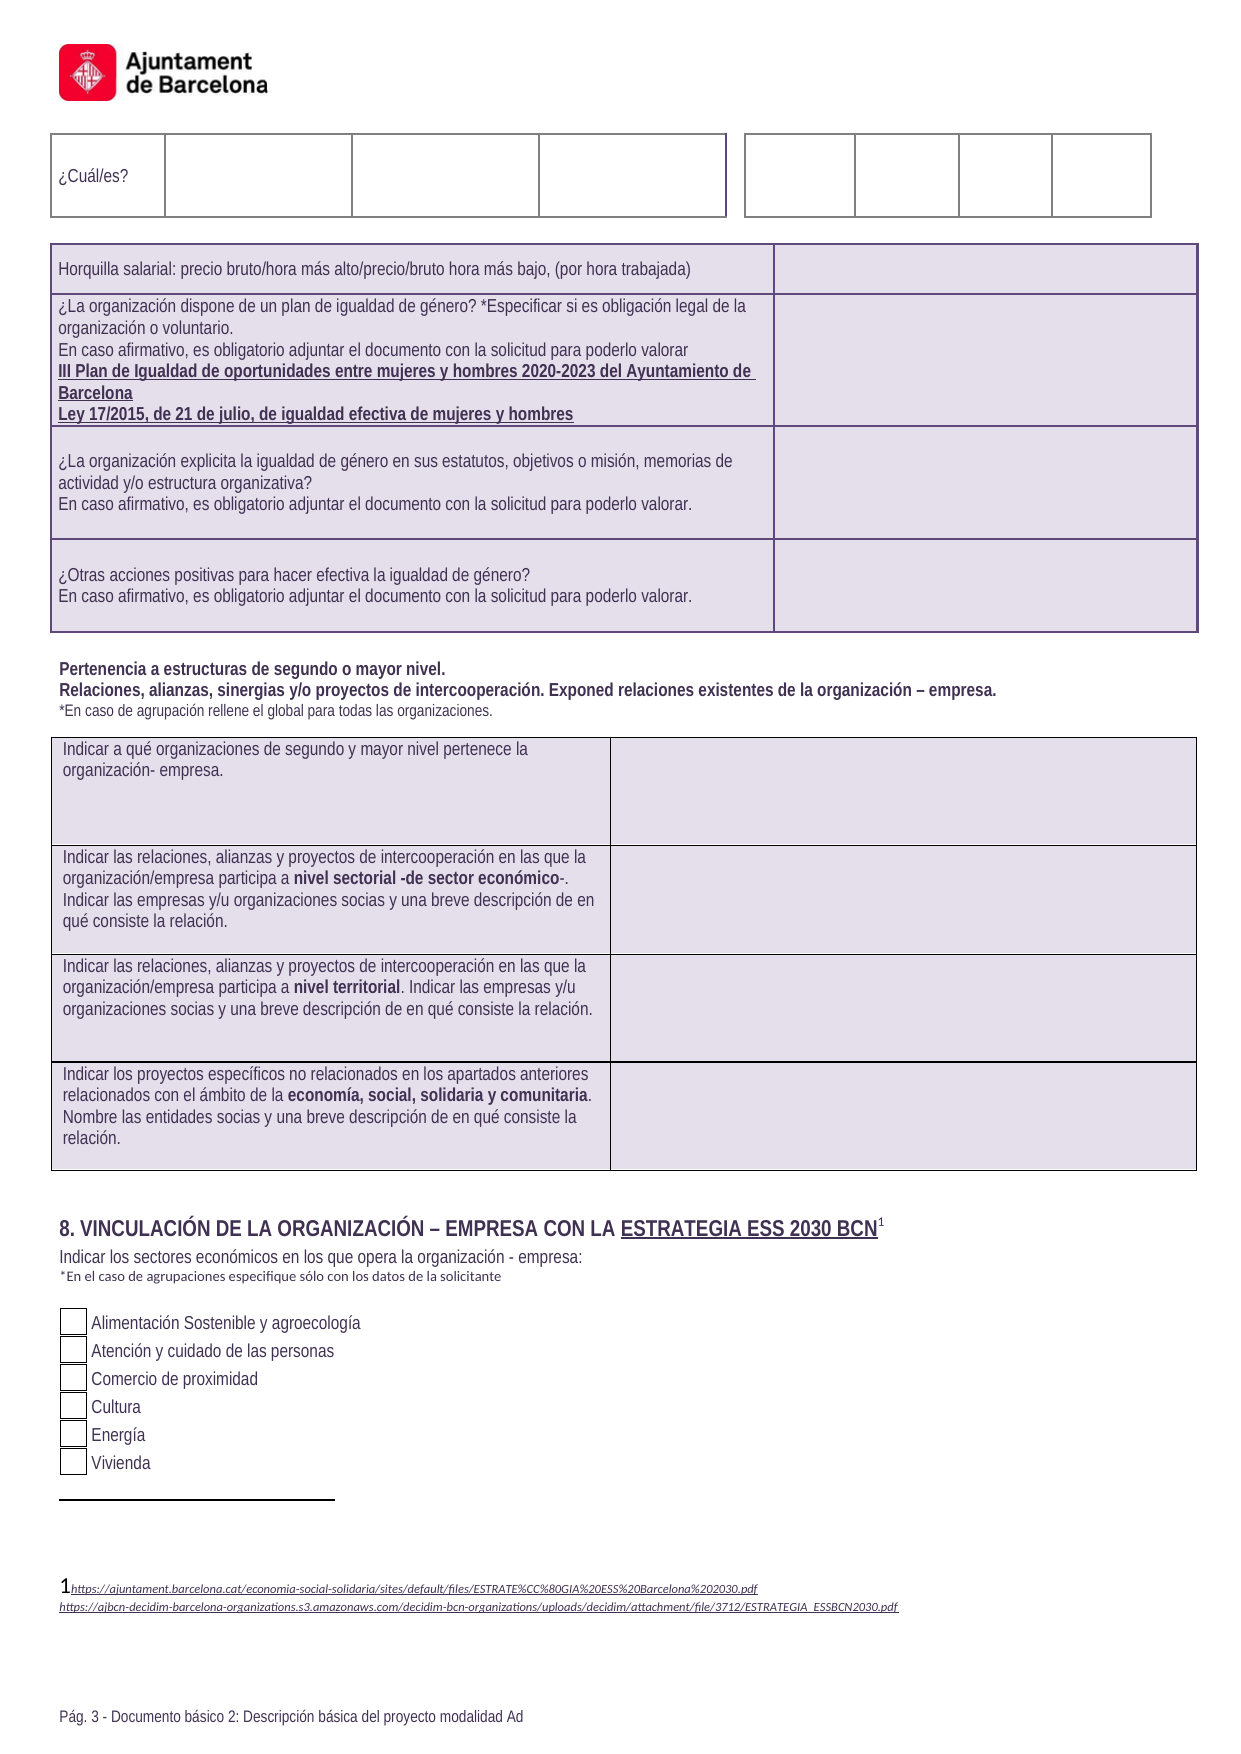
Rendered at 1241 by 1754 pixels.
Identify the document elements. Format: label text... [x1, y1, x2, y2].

table_cell Indicar las relaciones, alianzas y proyectos de intercooperación en las que la organización/empresa participa a nivel sectorial -de sector económico-. Indicar las empresas y/u organizaciones socias y una breve descripción de en qué consiste la relación. [52, 846, 610, 953]
text Cultura [59, 1391, 1159, 1419]
table_cell [353, 135, 538, 216]
table_cell ¿La organización explicita la igualdad de género en sus estatutos, objetivos o misión, memorias de actividad y/o estructura organizativa? En caso afirmativo, es obligatorio adjuntar el documento con la solicitud para poderlo valorar. [52, 427, 773, 538]
picture [59, 44, 268, 101]
text Energía [59, 1419, 1159, 1447]
text Atención y cuidado de las personas [59, 1335, 1159, 1363]
table_cell ¿Cuál/es? [52, 135, 164, 216]
table_cell [960, 135, 1051, 216]
text *En caso de agrupación rellene el global para todas las organizaciones. [59, 701, 1159, 720]
text Alimentación Sostenible y agroecología [59, 1307, 1159, 1335]
table_header [611, 738, 1196, 844]
table_cell ¿La organización dispone de un plan de igualdad de género? *Especificar si es obligación legal de la organización o voluntario. En caso afirmativo, es obligatorio adjuntar el documento con la solicitud para poderlo valorar III Plan de Igualdad de oportunidades entre mujeres y hombres 2020-2023 del Ayuntamiento de Barcelona Ley 17/2015, de 21 de julio, de igualdad efectiva de mujeres y hombres [52, 295, 773, 425]
table_cell ¿Otras acciones positivas para hacer efectiva la igualdad de género? En caso afirmativo, es obligatorio adjuntar el documento con la solicitud para poderlo valorar. [52, 540, 773, 631]
table_cell [775, 295, 1196, 425]
text Pertenencia a estructuras de segundo o mayor nivel. [59, 657, 1159, 679]
table_cell Indicar las relaciones, alianzas y proyectos de intercooperación en las que la organización/empresa participa a nivel territorial. Indicar las empresas y/u organizaciones socias y una breve descripción de en qué consiste la relación. [52, 955, 610, 1061]
table_cell [746, 135, 854, 216]
text *En el caso de agrupaciones especifique sólo con los datos de la solicitante [59, 1268, 1159, 1285]
table_cell [166, 135, 351, 216]
table_header [727, 133, 744, 216]
table_cell [611, 846, 1196, 953]
table_header 8. VINCULACIÓN DE LA ORGANIZACIÓN – EMPRESA CON LA ESTRATEGIA ESS 2030 BCN [52, 1214, 1159, 1246]
table_cell [540, 135, 725, 216]
table_cell [1053, 135, 1150, 216]
table_cell Indicar los proyectos específicos no relacionados en los apartados anteriores relacionados con el ámbito de la economía, social, solidaria y comunitaria. Nombre las entidades socias y una breve descripción de en qué consiste la relación. [52, 1063, 610, 1169]
text Comercio de proximidad [59, 1363, 1159, 1391]
table_cell [611, 1063, 1196, 1169]
table_cell [856, 135, 958, 216]
table_header [775, 245, 1196, 293]
text Indicar los sectores económicos en los que opera la organización - empresa: [59, 1246, 1159, 1268]
text Relaciones, alianzas, sinergias y/o proyectos de intercooperación. Exponed relaciones existentes de la organización – empresa. [59, 679, 1159, 701]
table_cell [775, 427, 1196, 538]
table_header Indicar a qué organizaciones de segundo y mayor nivel pertenece la organización- empresa. [52, 738, 610, 844]
text Vivienda [59, 1447, 1159, 1475]
table_cell [611, 955, 1196, 1061]
table_header Horquilla salarial: precio bruto/hora más alto/precio/bruto hora más bajo, (por hora trabajada) [52, 245, 773, 293]
table_cell [775, 540, 1196, 631]
